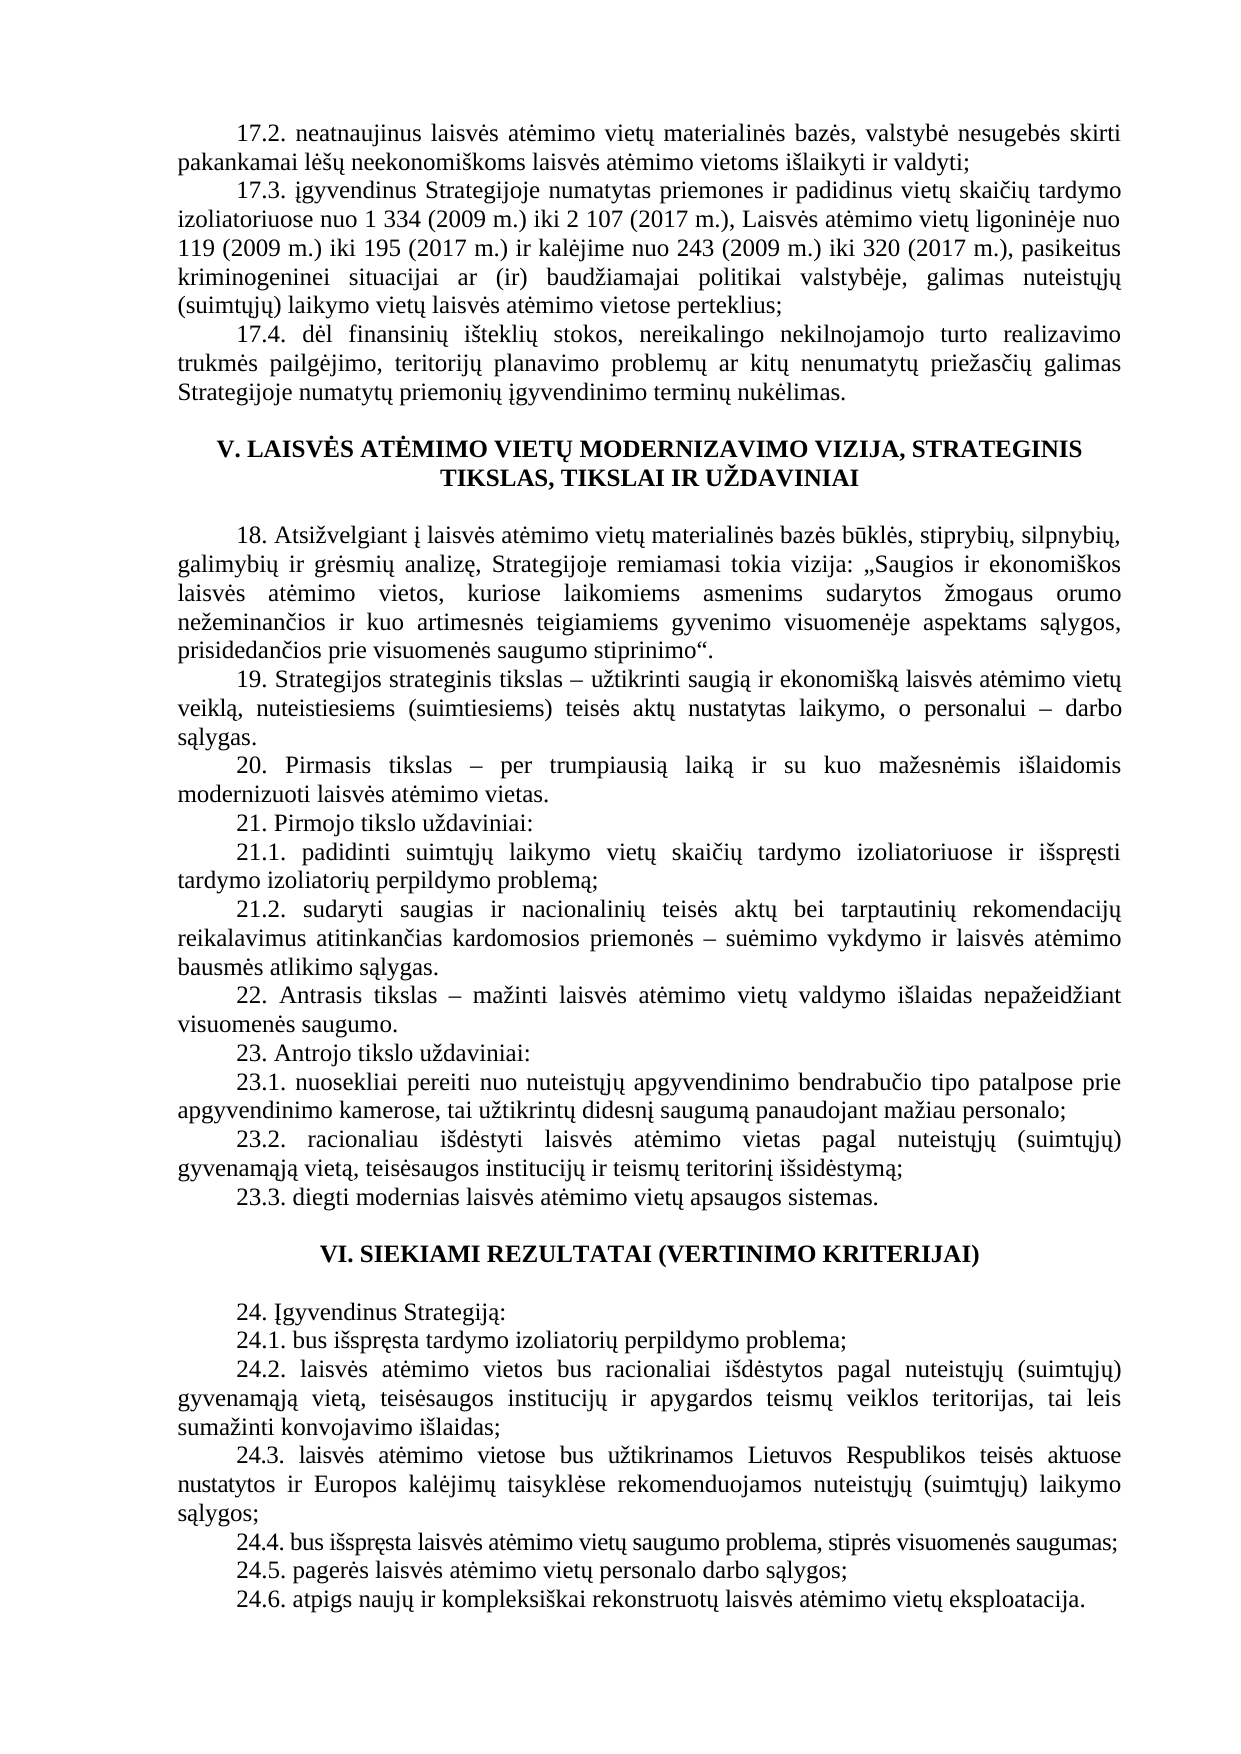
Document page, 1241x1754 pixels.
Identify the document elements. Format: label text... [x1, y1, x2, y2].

text 22. Antrasis tikslas – mažinti laisvės atėmimo vietų valdymo išlaidas nepažeidžiant visuomenės saugumo. [177, 981, 1122, 1038]
text 24.1. bus išspręsta tardymo izoliatorių perpildymo problema; [177, 1326, 1122, 1354]
text 24. Įgyvendinus Strategiją: [177, 1297, 1122, 1326]
text 23.1. nuosekliai pereiti nuo nuteistųjų apgyvendinimo bendrabučio tipo patalpose prie apgyvendinimo kamerose, tai užtikrintų didesnį saugumą panaudojant mažiau personalo; [177, 1067, 1122, 1124]
text 21.1. padidinti suimtųjų laikymo vietų skaičių tardymo izoliatoriuose ir išspręsti tardymo izoliatorių perpildymo problemą; [177, 837, 1122, 894]
text 24.5. pagerės laisvės atėmimo vietų personalo darbo sąlygos; [177, 1556, 1122, 1584]
text 18. Atsižvelgiant į laisvės atėmimo vietų materialinės bazės būklės, stiprybių, silpnybių, galimybių ir grėsmių analizę, Strategijoje remiamasi tokia vizija: „Saugios ir ekonomiškos laisvės atėmimo vietos, kuriose laikomiems asmenims sudarytos žmogaus orumo nežeminančios ir kuo artimesnės teigiamiems gyvenimo visuomenėje aspektams sąlygos, prisidedančios prie visuomenės saugumo stiprinimo“. [177, 521, 1122, 664]
text 23.2. racionaliau išdėstyti laisvės atėmimo vietas pagal nuteistųjų (suimtųjų) gyvenamąją vietą, teisėsaugos institucijų ir teismų teritorinį išsidėstymą; [177, 1124, 1122, 1182]
text 23. Antrojo tikslo uždaviniai: [177, 1038, 1122, 1067]
text V. LAISVĖS ATĖMIMO VIETŲ MODERNIZAVIMO VIZIJA, STRATEGINIS TIKSLAS, TIKSLAI IR UŽDAVINIAI [177, 434, 1122, 492]
text 17.2. neatnaujinus laisvės atėmimo vietų materialinės bazės, valstybė nesugebės skirti pakankamai lėšų neekonomiškoms laisvės atėmimo vietoms išlaikyti ir valdyti; [177, 118, 1122, 176]
text 21. Pirmojo tikslo uždaviniai: [177, 808, 1122, 837]
text 24.2. laisvės atėmimo vietos bus racionaliai išdėstytos pagal nuteistųjų (suimtųjų) gyvenamąją vietą, teisėsaugos institucijų ir apygardos teismų veiklos teritorijas, tai leis sumažinti konvojavimo išlaidas; [177, 1354, 1122, 1441]
text 21.2. sudaryti saugias ir nacionalinių teisės aktų bei tarptautinių rekomendacijų reikalavimus atitinkančias kardomosios priemonės – suėmimo vykdymo ir laisvės atėmimo bausmės atlikimo sąlygas. [177, 894, 1122, 981]
text 23.3. diegti modernias laisvės atėmimo vietų apsaugos sistemas. [177, 1182, 1122, 1211]
text 17.3. įgyvendinus Strategijoje numatytas priemones ir padidinus vietų skaičių tardymo izoliatoriuose nuo 1 334 (2009 m.) iki 2 107 (2017 m.), Laisvės atėmimo vietų ligoninėje nuo 119 (2009 m.) iki 195 (2017 m.) ir kalėjime nuo 243 (2009 m.) iki 320 (2017 m.), pasikeitus kriminogeninei situacijai ar (ir) baudžiamajai politikai valstybėje, galimas nuteistųjų (suimtųjų) laikymo vietų laisvės atėmimo vietose perteklius; [177, 176, 1122, 319]
text 24.4. bus išspręsta laisvės atėmimo vietų saugumo problema, stiprės visuomenės saugumas; [177, 1527, 1122, 1556]
text VI. SIEKIAMI REZULTATAI (VERTINIMO KRITERIJAI) [177, 1239, 1122, 1268]
text 19. Strategijos strateginis tikslas – užtikrinti saugią ir ekonomišką laisvės atėmimo vietų veiklą, nuteistiesiems (suimtiesiems) teisės aktų nustatytas laikymo, o personalui – darbo sąlygas. [177, 664, 1122, 751]
text 24.3. laisvės atėmimo vietose bus užtikrinamos Lietuvos Respublikos teisės aktuose nustatytos ir Europos kalėjimų taisyklėse rekomenduojamos nuteistųjų (suimtųjų) laikymo sąlygos; [177, 1441, 1122, 1527]
text 24.6. atpigs naujų ir kompleksiškai rekonstruotų laisvės atėmimo vietų eksploatacija. [177, 1584, 1122, 1613]
text 17.4. dėl finansinių išteklių stokos, nereikalingo nekilnojamojo turto realizavimo trukmės pailgėjimo, teritorijų planavimo problemų ar kitų nenumatytų priežasčių galimas Strategijoje numatytų priemonių įgyvendinimo terminų nukėlimas. [177, 319, 1122, 406]
text 20. Pirmasis tikslas – per trumpiausią laiką ir su kuo mažesnėmis išlaidomis modernizuoti laisvės atėmimo vietas. [177, 751, 1122, 808]
